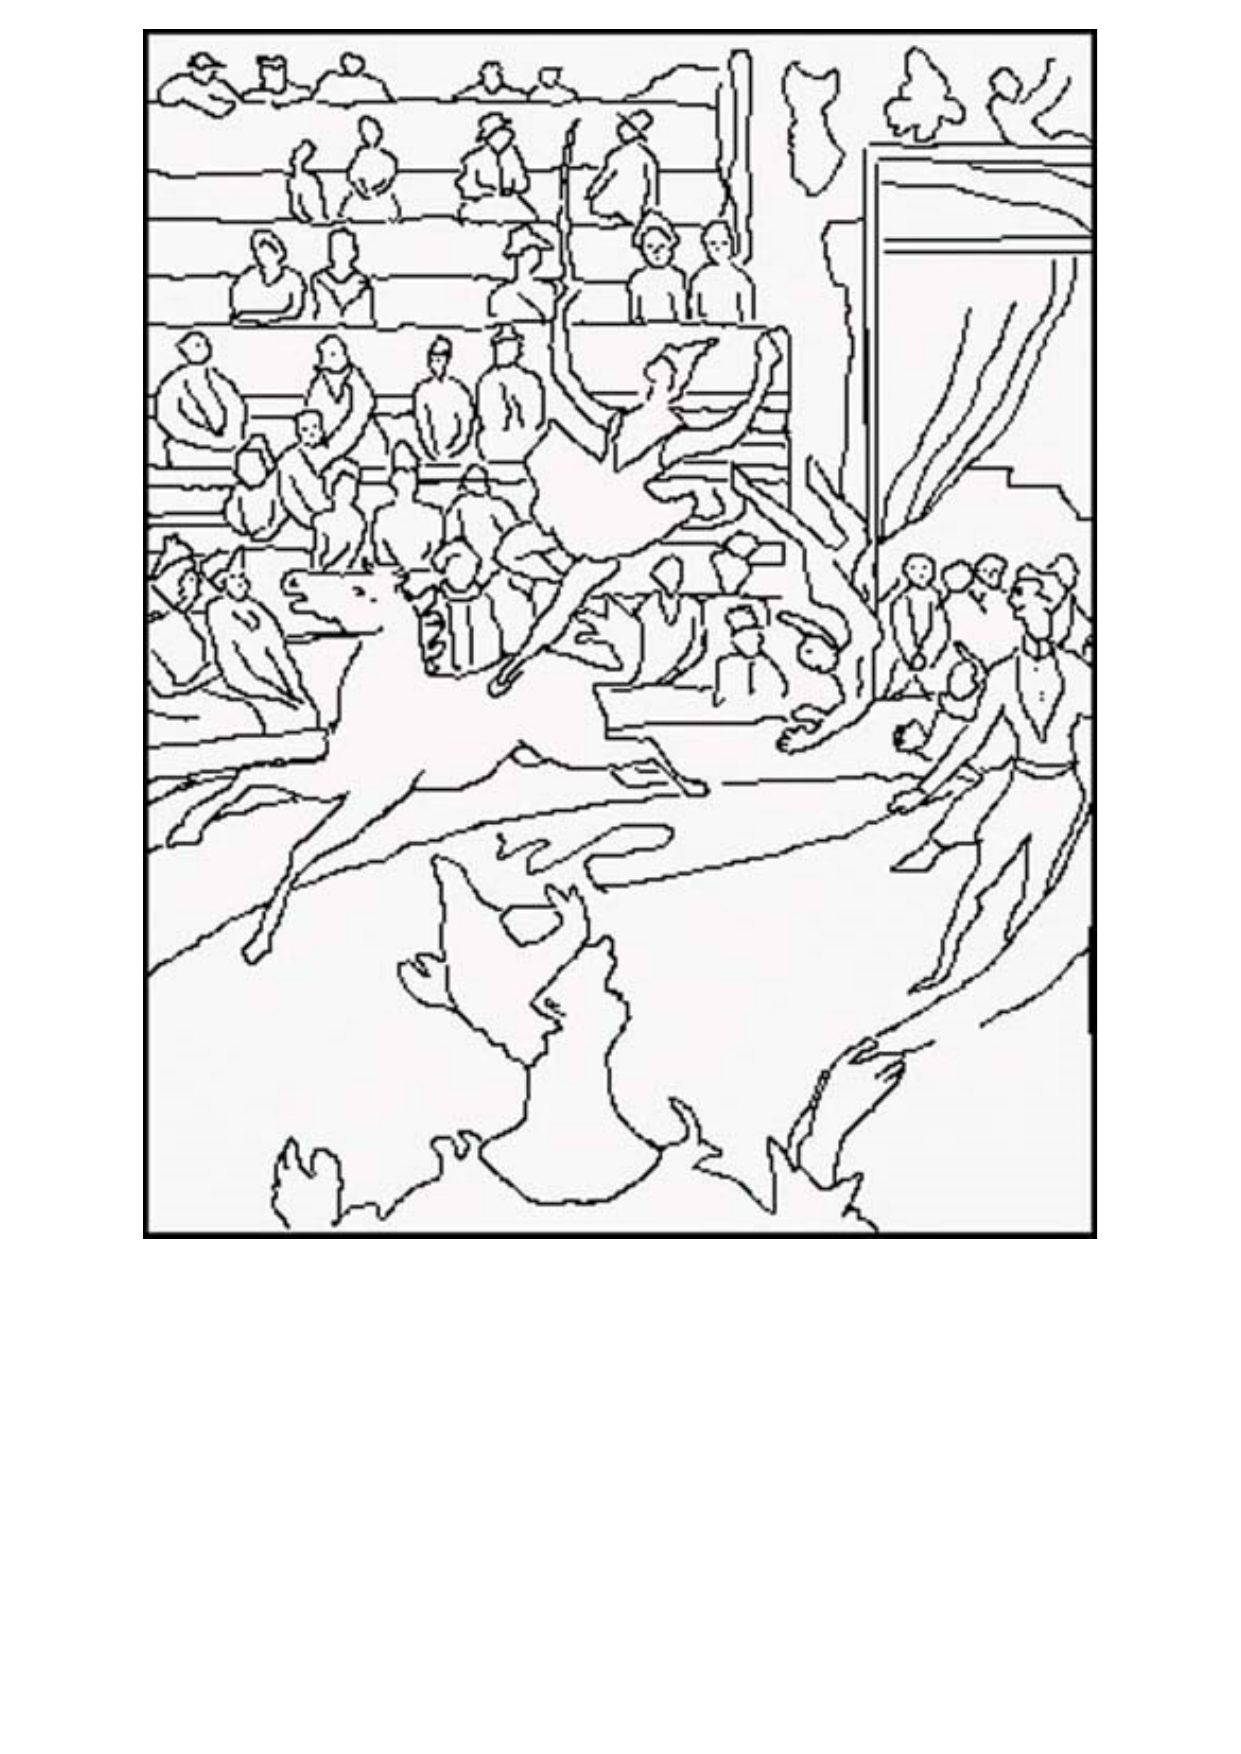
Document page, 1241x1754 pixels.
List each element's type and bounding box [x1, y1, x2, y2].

picture [143, 29, 1098, 1239]
